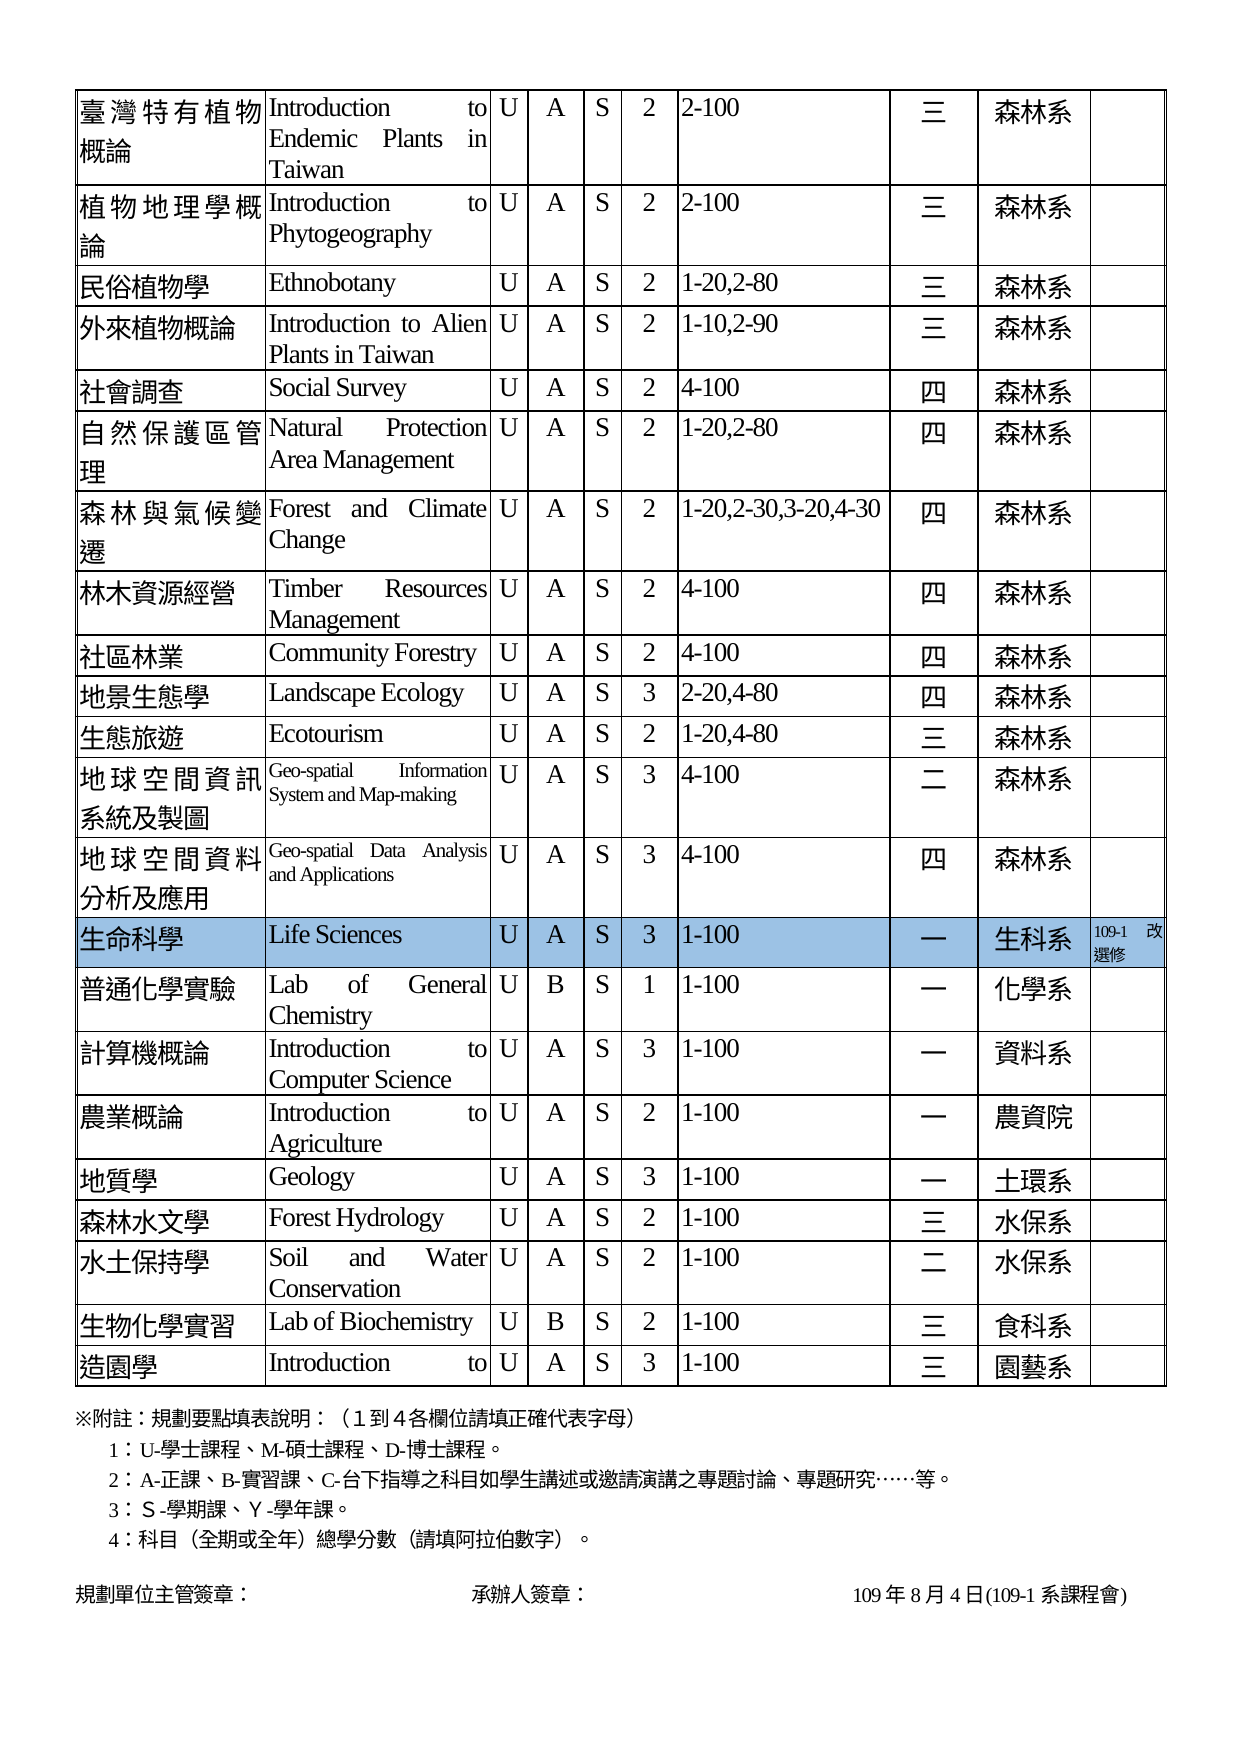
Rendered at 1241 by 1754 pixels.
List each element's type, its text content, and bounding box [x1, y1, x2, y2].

table_cell 化學系 [979, 968, 1090, 1031]
table_cell 一 [891, 1160, 977, 1199]
table_cell [1091, 91, 1164, 184]
table_cell 森林與氣候變遷 [78, 492, 265, 570]
table_cell 2 [622, 717, 677, 757]
table_cell Forest Hydrology [266, 1201, 490, 1240]
table_cell 森林系 [979, 412, 1090, 490]
table_cell 1-100 [679, 1160, 889, 1199]
table_cell 四 [891, 371, 977, 410]
table_cell A [529, 636, 583, 675]
table_cell 四 [891, 677, 977, 716]
table_cell S [585, 838, 621, 917]
table_cell 食科系 [979, 1305, 1090, 1344]
table_cell U [491, 371, 527, 410]
table_cell 1-100 [679, 1305, 889, 1344]
table_cell 4-100 [679, 838, 889, 917]
table_cell 2 [622, 307, 677, 369]
table_cell B [529, 1305, 583, 1344]
table_cell A [529, 838, 583, 917]
table_cell S [585, 492, 621, 570]
table_cell A [529, 717, 583, 757]
table_cell A [529, 677, 583, 716]
table_cell 三 [891, 186, 977, 264]
table_cell [1091, 1096, 1164, 1158]
table_cell U [491, 918, 527, 967]
table_cell U [491, 1305, 527, 1344]
table_cell S [585, 371, 621, 410]
table_cell A [529, 1242, 583, 1304]
table_cell 一 [891, 918, 977, 967]
table_cell 2 [622, 1305, 677, 1344]
table_cell S [585, 717, 621, 757]
table_cell A [529, 1096, 583, 1158]
table_cell 地球空間資料分析及應用 [78, 838, 265, 917]
table_cell Timber Resources Management [266, 572, 490, 634]
table_cell A [529, 572, 583, 634]
table_cell S [585, 918, 621, 967]
table_cell [1091, 1032, 1164, 1094]
table_cell S [585, 1201, 621, 1240]
table_cell [1091, 307, 1164, 369]
table_cell 1-20,4-80 [679, 717, 889, 757]
table_cell 農業概論 [78, 1096, 265, 1158]
table_cell 1-20,2-80 [679, 412, 889, 490]
table_cell 森林系 [979, 91, 1090, 184]
table_cell Geology [266, 1160, 490, 1199]
table_cell 四 [891, 572, 977, 634]
table_cell 地景生態學 [78, 677, 265, 716]
table_cell U [491, 1160, 527, 1199]
table_cell 森林系 [979, 677, 1090, 716]
table_cell U [491, 412, 527, 490]
table_cell 2-20,4-80 [679, 677, 889, 716]
table_cell U [491, 266, 527, 305]
table_cell 三 [891, 1201, 977, 1240]
table_cell 森林系 [979, 371, 1090, 410]
table_cell 3 [622, 918, 677, 967]
table_cell 計算機概論 [78, 1032, 265, 1094]
table_cell S [585, 1346, 621, 1385]
table_cell U [491, 636, 527, 675]
table_cell 資料系 [979, 1032, 1090, 1094]
table_cell A [529, 1160, 583, 1199]
table_cell S [585, 968, 621, 1031]
table_cell 生科系 [979, 918, 1090, 967]
table_cell 園藝系 [979, 1346, 1090, 1385]
table_cell 三 [891, 266, 977, 305]
table_cell Introduction to Endemic Plants in Taiwan [266, 91, 490, 184]
table_cell [1091, 636, 1164, 675]
table_cell 水保系 [979, 1242, 1090, 1304]
table_cell 2 [622, 266, 677, 305]
table_cell 土環系 [979, 1160, 1090, 1199]
table_cell U [491, 968, 527, 1031]
table_cell Natural Protection Area Management [266, 412, 490, 490]
table_cell 1-100 [679, 1242, 889, 1304]
table_cell 森林系 [979, 717, 1090, 757]
table_cell A [529, 91, 583, 184]
table_cell S [585, 636, 621, 675]
table_cell 一 [891, 968, 977, 1031]
table_cell 水土保持學 [78, 1242, 265, 1304]
table_cell A [529, 186, 583, 264]
table_cell Social Survey [266, 371, 490, 410]
table_cell S [585, 1160, 621, 1199]
table_cell S [585, 412, 621, 490]
table_cell Landscape Ecology [266, 677, 490, 716]
table_cell 2-100 [679, 91, 889, 184]
table_cell Forest and Climate Change [266, 492, 490, 570]
table_cell [1091, 492, 1164, 570]
table_cell 生命科學 [78, 918, 265, 967]
table_cell 2 [622, 371, 677, 410]
table_cell 3 [622, 1160, 677, 1199]
table_cell S [585, 572, 621, 634]
table_cell Geo-spatial Data Analysis and Applications [266, 838, 490, 917]
table_cell Soil and Water Conservation [266, 1242, 490, 1304]
table_cell S [585, 758, 621, 837]
table_cell 四 [891, 412, 977, 490]
table_cell 1 [622, 968, 677, 1031]
table_cell 四 [891, 838, 977, 917]
table_cell Lab of Biochemistry [266, 1305, 490, 1344]
table_cell U [491, 717, 527, 757]
table_cell 2 [622, 1096, 677, 1158]
table_cell 自然保護區管理 [78, 412, 265, 490]
table_cell U [491, 492, 527, 570]
table_cell 森林系 [979, 636, 1090, 675]
table_cell [1091, 371, 1164, 410]
table_cell A [529, 412, 583, 490]
table_cell 造園學 [78, 1346, 265, 1385]
table_cell U [491, 186, 527, 264]
table_cell 森林系 [979, 186, 1090, 264]
table_cell 農資院 [979, 1096, 1090, 1158]
table_cell 2 [622, 186, 677, 264]
table_cell 森林系 [979, 307, 1090, 369]
table_cell 生物化學實習 [78, 1305, 265, 1344]
table_cell S [585, 186, 621, 264]
table_cell U [491, 1201, 527, 1240]
table_cell 1-100 [679, 1032, 889, 1094]
table_cell [1091, 838, 1164, 917]
table_cell Introduction to Alien Plants in Taiwan [266, 307, 490, 369]
table_cell 森林系 [979, 572, 1090, 634]
table_cell Lab of General Chemistry [266, 968, 490, 1031]
table_cell A [529, 492, 583, 570]
table_cell 1-20,2-80 [679, 266, 889, 305]
table_cell [1091, 968, 1164, 1031]
table_cell 普通化學實驗 [78, 968, 265, 1031]
table_cell 三 [891, 307, 977, 369]
table_cell U [491, 838, 527, 917]
table_cell 森林水文學 [78, 1201, 265, 1240]
table_cell 外來植物概論 [78, 307, 265, 369]
table_cell U [491, 1242, 527, 1304]
table_cell 植物地理學概論 [78, 186, 265, 264]
table_cell [1091, 1346, 1164, 1385]
table_cell 林木資源經營 [78, 572, 265, 634]
table_cell Introduction to Agriculture [266, 1096, 490, 1158]
table_cell A [529, 758, 583, 837]
table_cell 1-100 [679, 968, 889, 1031]
table_cell 3 [622, 838, 677, 917]
table_cell 2 [622, 636, 677, 675]
table_cell U [491, 677, 527, 716]
table_cell A [529, 918, 583, 967]
table_cell 三 [891, 717, 977, 757]
table_cell 2 [622, 492, 677, 570]
table_cell Community Forestry [266, 636, 490, 675]
table_cell 3 [622, 1032, 677, 1094]
table_cell 2 [622, 91, 677, 184]
table_cell 4-100 [679, 371, 889, 410]
table_cell A [529, 1346, 583, 1385]
table_cell 1-10,2-90 [679, 307, 889, 369]
table_cell U [491, 1096, 527, 1158]
table_cell [1091, 186, 1164, 264]
table_cell U [491, 1032, 527, 1094]
table_cell U [491, 307, 527, 369]
table_cell S [585, 1096, 621, 1158]
table_cell 三 [891, 91, 977, 184]
table_cell [1091, 758, 1164, 837]
table_cell S [585, 307, 621, 369]
table_cell [1091, 1201, 1164, 1240]
table_cell 森林系 [979, 838, 1090, 917]
table_cell [1091, 1160, 1164, 1199]
table_cell Introduction to Phytogeography [266, 186, 490, 264]
table_cell 社會調查 [78, 371, 265, 410]
table_cell Introduction to Computer Science [266, 1032, 490, 1094]
table_cell 二 [891, 758, 977, 837]
table_cell 4-100 [679, 636, 889, 675]
table_cell [1091, 1242, 1164, 1304]
table_cell 2 [622, 1201, 677, 1240]
table_cell U [491, 572, 527, 634]
table_cell 1-100 [679, 1096, 889, 1158]
table_cell Ethnobotany [266, 266, 490, 305]
table_cell 1-100 [679, 1346, 889, 1385]
table_cell 二 [891, 1242, 977, 1304]
table_cell 2-100 [679, 186, 889, 264]
table_cell 水保系 [979, 1201, 1090, 1240]
table_cell 地質學 [78, 1160, 265, 1199]
table_cell 2 [622, 412, 677, 490]
table_cell 109-1改選修 [1091, 918, 1164, 967]
table_cell 四 [891, 636, 977, 675]
table_cell A [529, 371, 583, 410]
table_cell 1-100 [679, 918, 889, 967]
table_cell A [529, 1201, 583, 1240]
table_cell Life Sciences [266, 918, 490, 967]
table_cell A [529, 307, 583, 369]
table_cell 民俗植物學 [78, 266, 265, 305]
table_cell 1-20,2-30,3-20,4-30 [679, 492, 889, 570]
table_cell 森林系 [979, 266, 1090, 305]
table_cell U [491, 1346, 527, 1385]
table_cell 3 [622, 1346, 677, 1385]
table_cell 三 [891, 1305, 977, 1344]
table_cell 1-100 [679, 1201, 889, 1240]
table_cell 4-100 [679, 758, 889, 837]
table_cell 2 [622, 1242, 677, 1304]
table_cell [1091, 717, 1164, 757]
table_cell 生態旅遊 [78, 717, 265, 757]
table_cell U [491, 91, 527, 184]
table_cell S [585, 1032, 621, 1094]
table_cell 4-100 [679, 572, 889, 634]
table_cell [1091, 266, 1164, 305]
table_cell 三 [891, 1346, 977, 1385]
table_cell S [585, 1305, 621, 1344]
table_cell Geo-spatial Information System and Map-making [266, 758, 490, 837]
table_cell 一 [891, 1096, 977, 1158]
table_cell 地球空間資訊系統及製圖 [78, 758, 265, 837]
table_cell A [529, 266, 583, 305]
table_cell 臺灣特有植物概論 [78, 91, 265, 184]
table_cell [1091, 1305, 1164, 1344]
table_cell 2 [622, 572, 677, 634]
table_cell 四 [891, 492, 977, 570]
table_cell 社區林業 [78, 636, 265, 675]
table_cell 森林系 [979, 492, 1090, 570]
table_cell Introduction to [266, 1346, 490, 1385]
table_cell 一 [891, 1032, 977, 1094]
table_cell S [585, 91, 621, 184]
table_cell U [491, 758, 527, 837]
table_cell 森林系 [979, 758, 1090, 837]
table_cell S [585, 1242, 621, 1304]
table_cell [1091, 677, 1164, 716]
table_cell [1091, 572, 1164, 634]
table_cell 3 [622, 677, 677, 716]
table_cell A [529, 1032, 583, 1094]
table_cell Ecotourism [266, 717, 490, 757]
table_cell [1091, 412, 1164, 490]
table_cell 3 [622, 758, 677, 837]
table_cell S [585, 677, 621, 716]
table_cell B [529, 968, 583, 1031]
table_cell S [585, 266, 621, 305]
